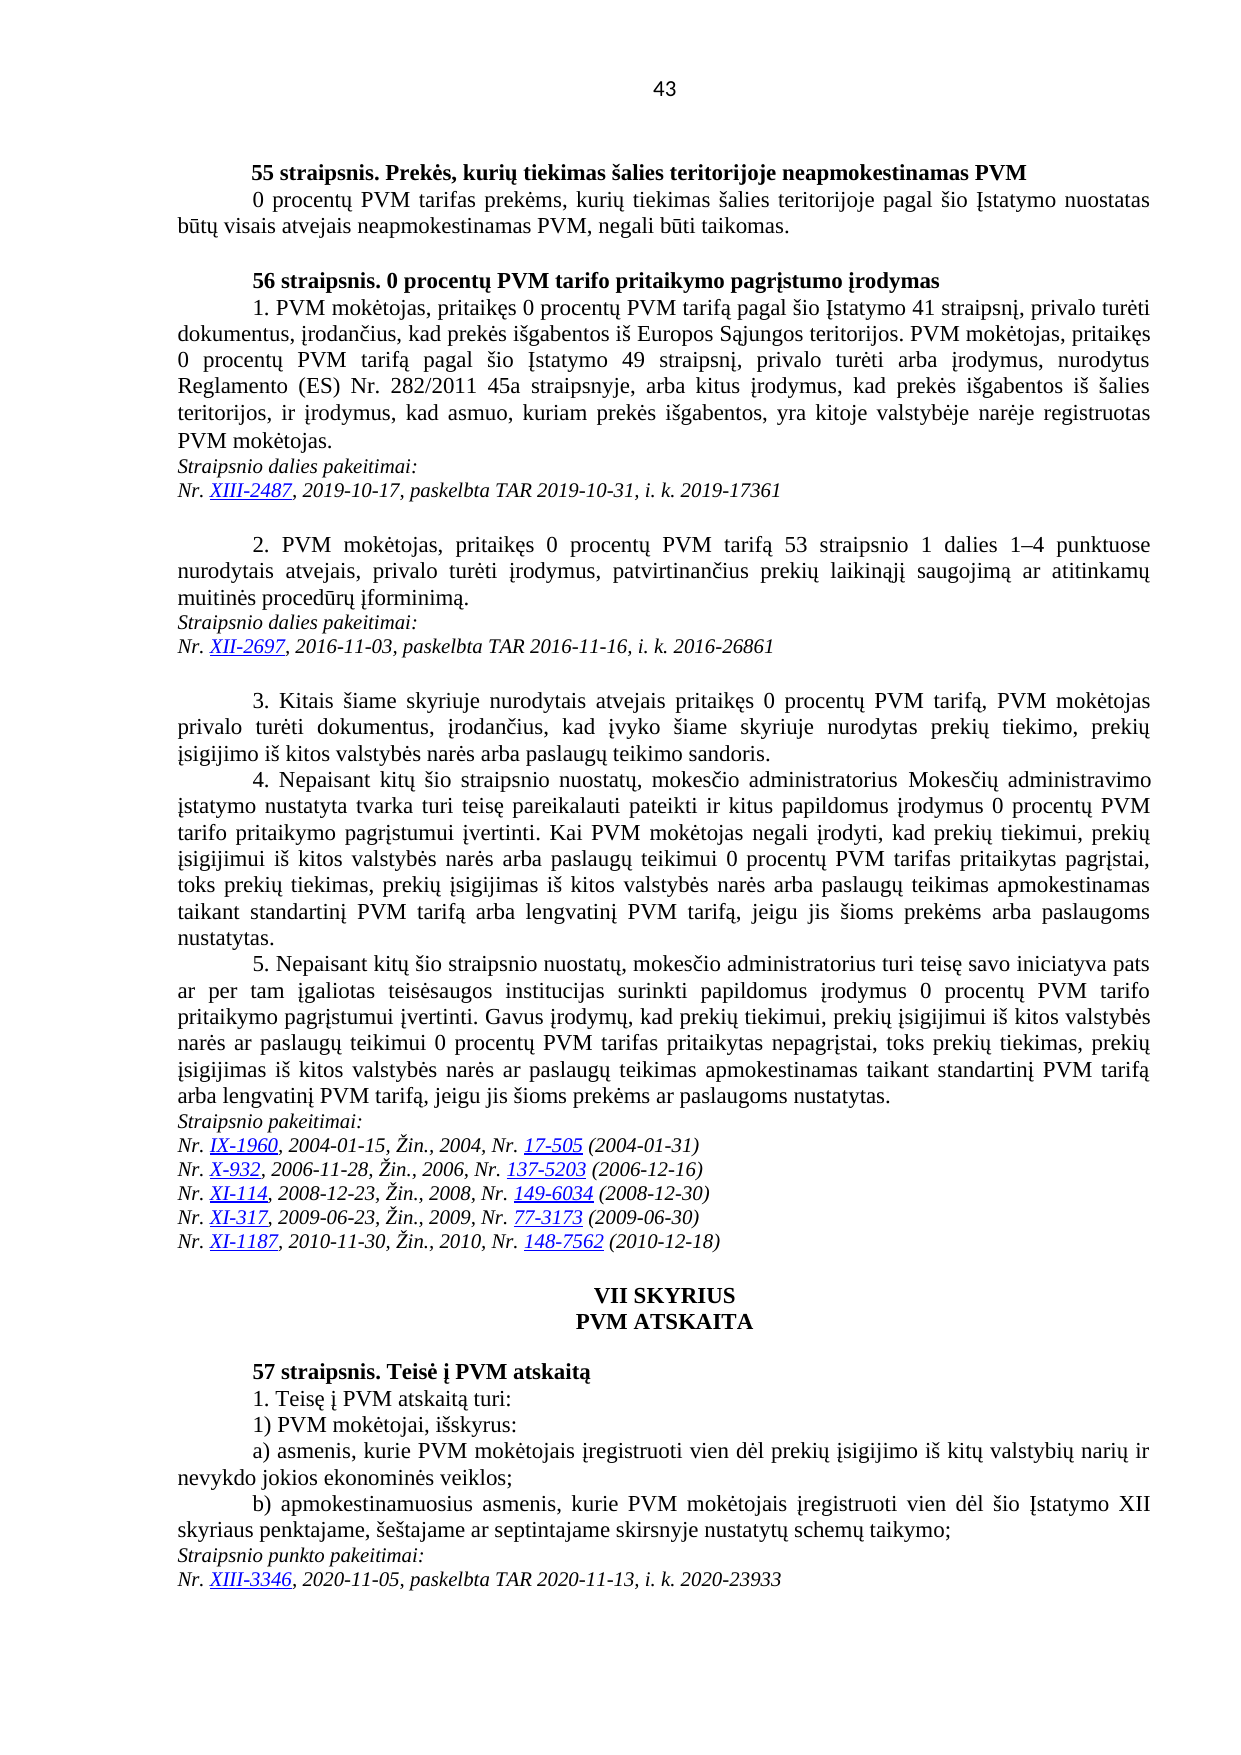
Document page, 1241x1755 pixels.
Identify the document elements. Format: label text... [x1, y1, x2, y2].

text 55 straipsnis. Prekės, kurių tiekimas šalies teritorijoje neapmokestinamas PVM [177, 159, 1152, 186]
text b) apmokestinamuosius asmenis, kurie PVM mokėtojais įregistruoti vien dėl šio Įstatymo XII skyriaus penktajame, šeštajame ar septintajame skirsnyje nustatytų schemų taikymo; [177, 1490, 1152, 1543]
text 3. Kitais šiame skyriuje nurodytais atvejais pritaikęs 0 procentų PVM tarifą, PVM mokėtojas privalo turėti dokumentus, įrodančius, kad įvyko šiame skyriuje nurodytas prekių tiekimo, prekių įsigijimo iš kitos valstybės narės arba paslaugų teikimo sandoris. [177, 687, 1152, 766]
text Nr. X-932, 2006-11-28, Žin., 2006, Nr. 137-5203 (2006-12-16) [177, 1157, 1152, 1181]
text 0 procentų PVM tarifas prekėms, kurių tiekimas šalies teritorijoje pagal šio Įstatymo nuostatas būtų visais atvejais neapmokestinamas PVM, negali būti taikomas. [177, 186, 1152, 238]
text 57 straipsnis. Teisė į PVM atskaitą [177, 1358, 1152, 1385]
text Straipsnio pakeitimai: [177, 1108, 1152, 1133]
text Nr. XIII-3346, 2020-11-05, paskelbta TAR 2020-11-13, i. k. 2020-23933 [177, 1567, 1152, 1591]
text Straipsnio dalies pakeitimai: [177, 610, 1152, 634]
text PVM ATSKAITA [177, 1308, 1152, 1334]
text Straipsnio punkto pakeitimai: [177, 1543, 1152, 1567]
text VII SKYRIUS [177, 1282, 1152, 1308]
text Nr. IX-1960, 2004-01-15, Žin., 2004, Nr. 17-505 (2004-01-31) [177, 1133, 1152, 1157]
text 4. Nepaisant kitų šio straipsnio nuostatų, mokesčio administratorius Mokesčių administravimo įstatymo nustatyta tvarka turi teisę pareikalauti pateikti ir kitus papildomus įrodymus 0 procentų PVM tarifo pritaikymo pagrįstumui įvertinti. Kai PVM mokėtojas negali įrodyti, kad prekių tiekimui, prekių įsigijimui iš kitos valstybės narės arba paslaugų teikimui 0 procentų PVM tarifas pritaikytas pagrįstai, toks prekių tiekimas, prekių įsigijimas iš kitos valstybės narės arba paslaugų teikimas apmokestinamas taikant standartinį PVM tarifą arba lengvatinį PVM tarifą, jeigu jis šioms prekėms arba paslaugoms nustatytas. [177, 766, 1152, 950]
text 1. Teisę į PVM atskaitą turi: [177, 1385, 1152, 1411]
text Nr. XI-317, 2009-06-23, Žin., 2009, Nr. 77-3173 (2009-06-30) [177, 1205, 1152, 1229]
text a) asmenis, kurie PVM mokėtojais įregistruoti vien dėl prekių įsigijimo iš kitų valstybių narių ir nevykdo jokios ekonominės veiklos; [177, 1437, 1152, 1490]
text Nr. XIII-2487, 2019-10-17, paskelbta TAR 2019-10-31, i. k. 2019-17361 [177, 478, 1152, 502]
text 1) PVM mokėtojai, išskyrus: [177, 1411, 1152, 1437]
text Nr. XI-114, 2008-12-23, Žin., 2008, Nr. 149-6034 (2008-12-30) [177, 1181, 1152, 1205]
text 56 straipsnis. 0 procentų PVM tarifo pritaikymo pagrįstumo įrodymas [177, 267, 1152, 293]
text Nr. XII-2697, 2016-11-03, paskelbta TAR 2016-11-16, i. k. 2016-26861 [177, 634, 1152, 658]
text Nr. XI-1187, 2010-11-30, Žin., 2010, Nr. 148-7562 (2010-12-18) [177, 1229, 1152, 1253]
text 5. Nepaisant kitų šio straipsnio nuostatų, mokesčio administratorius turi teisę savo iniciatyva pats ar per tam įgaliotas teisėsaugos institucijas surinkti papildomus įrodymus 0 procentų PVM tarifo pritaikymo pagrįstumui įvertinti. Gavus įrodymų, kad prekių tiekimui, prekių įsigijimui iš kitos valstybės narės ar paslaugų teikimui 0 procentų PVM tarifas pritaikytas nepagrįstai, toks prekių tiekimas, prekių įsigijimas iš kitos valstybės narės ar paslaugų teikimas apmokestinamas taikant standartinį PVM tarifą arba lengvatinį PVM tarifą, jeigu jis šioms prekėms ar paslaugoms nustatytas. [177, 950, 1152, 1108]
text 1. PVM mokėtojas, pritaikęs 0 procentų PVM tarifą pagal šio Įstatymo 41 straipsnį, privalo turėti dokumentus, įrodančius, kad prekės išgabentos iš Europos Sąjungos teritorijos. PVM mokėtojas, pritaikęs 0 procentų PVM tarifą pagal šio Įstatymo 49 straipsnį, privalo turėti arba įrodymus, nurodytus Reglamento (ES) Nr. 282/2011 45a straipsnyje, arba kitus įrodymus, kad prekės išgabentos iš šalies teritorijos, ir įrodymus, kad asmuo, kuriam prekės išgabentos, yra kitoje valstybėje narėje registruotas PVM mokėtojas. [177, 293, 1152, 454]
text 2. PVM mokėtojas, pritaikęs 0 procentų PVM tarifą 53 straipsnio 1 dalies 1–4 punktuose nurodytais atvejais, privalo turėti įrodymus, patvirtinančius prekių laikinąjį saugojimą ar atitinkamų muitinės procedūrų įforminimą. [177, 531, 1152, 610]
text Straipsnio dalies pakeitimai: [177, 454, 1152, 478]
